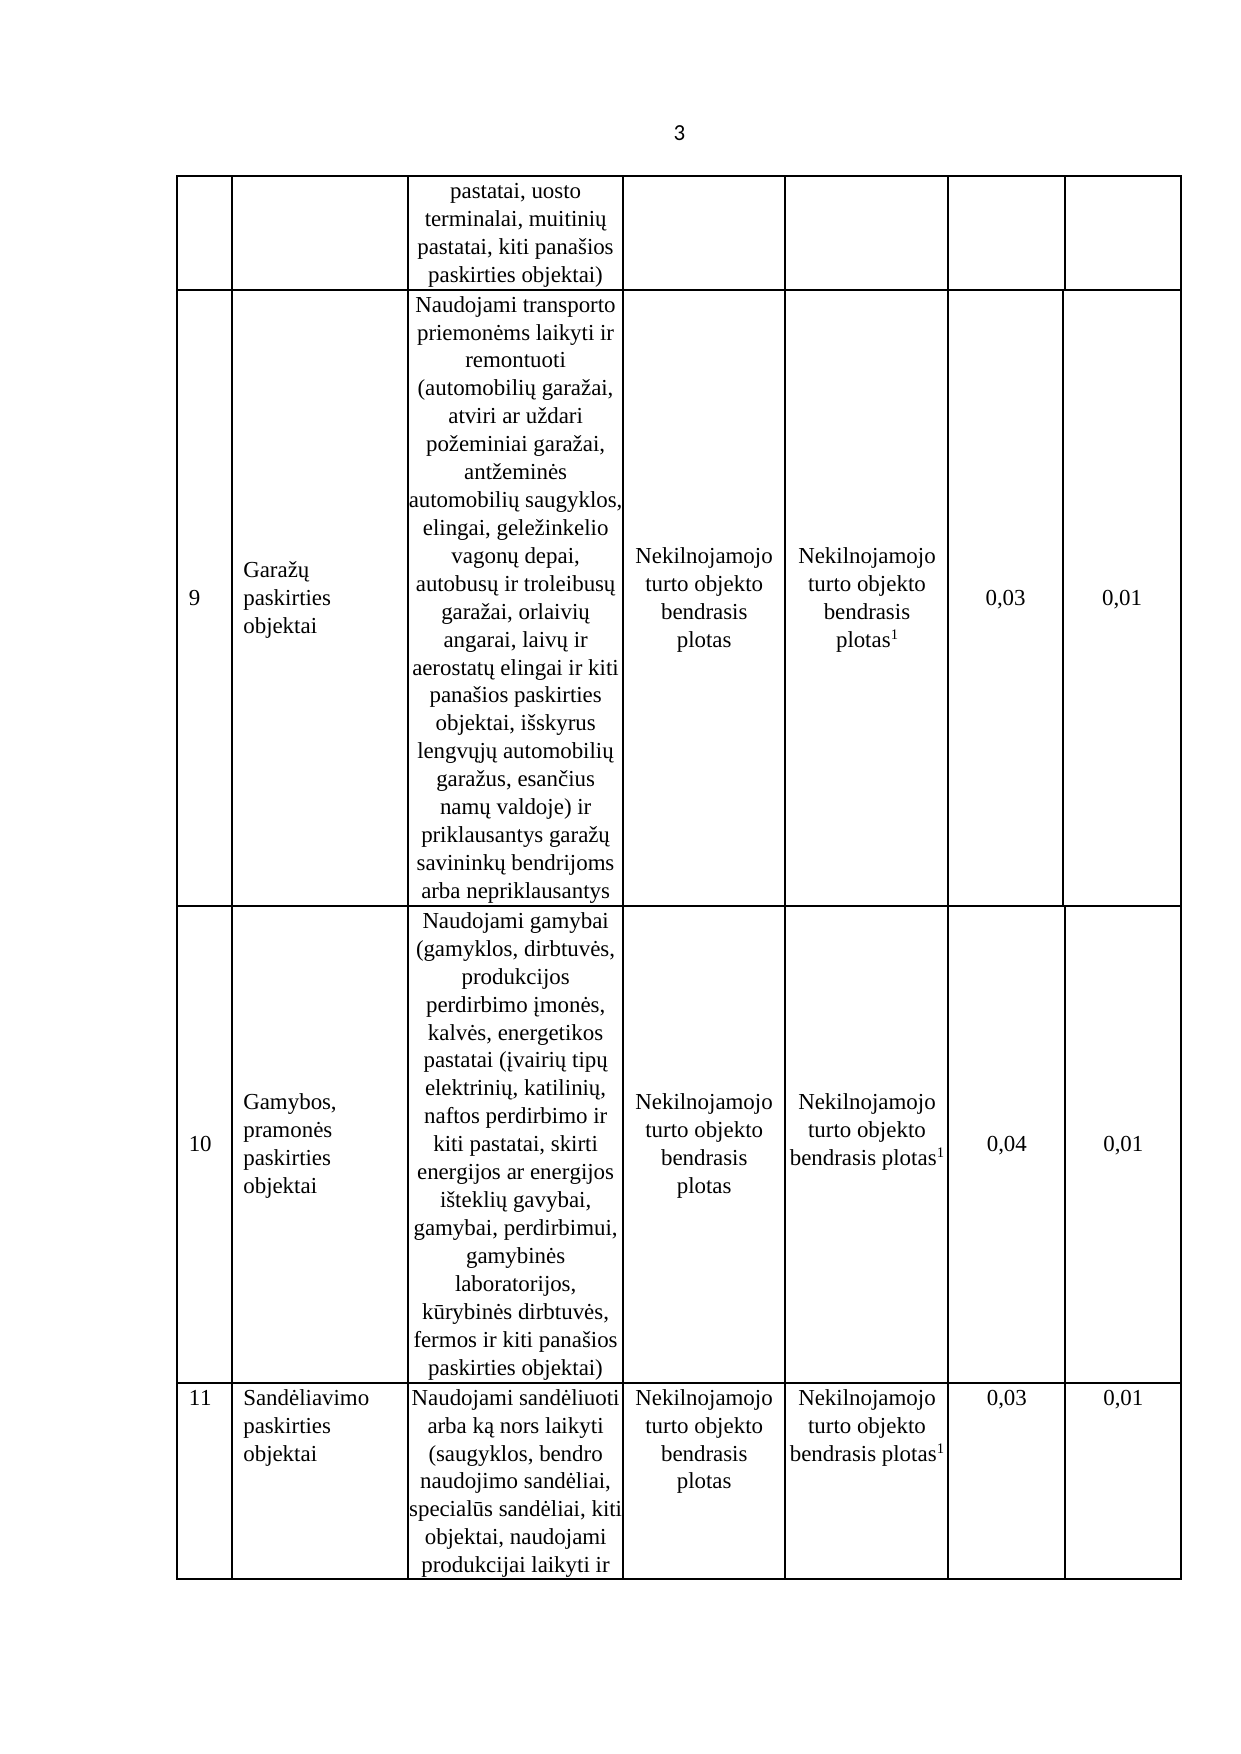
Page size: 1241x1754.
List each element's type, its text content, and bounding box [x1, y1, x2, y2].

table_cell Nekilnojamojo turto objekto bendrasis plotas1 [786, 1384, 947, 1578]
table_cell Gamybos, pramonės paskirties objektai [233, 907, 407, 1382]
table_cell Sandėliavimo paskirties objektai [233, 1384, 407, 1578]
table_cell [1066, 177, 1180, 289]
table_cell [233, 177, 407, 289]
table_cell Nekilnojamojo turto objekto bendrasis plotas [624, 1384, 784, 1578]
table_cell 0,01 [1066, 1384, 1180, 1578]
table_cell Nekilnojamojo turto objekto bendrasis plotas1 [786, 907, 947, 1382]
table_cell 0,01 [1066, 907, 1180, 1382]
table_cell Naudojami gamybai (gamyklos, dirbtuvės, produkcijos perdirbimo įmonės, kalvės, energetikos pastatai (įvairių tipų elektrinių, katilinių, naftos perdirbimo ir kiti pastatai, skirti energijos ar energijos išteklių gavybai, gamybai, perdirbimui, gamybinės laboratorijos, kūrybinės dirbtuvės, fermos ir kiti panašios paskirties objektai) [409, 907, 622, 1382]
table_cell [786, 177, 947, 289]
table_cell Nekilnojamojo turto objekto bendrasis plotas1 [786, 291, 947, 905]
table_cell 0,03 [949, 1384, 1064, 1578]
table_cell 10 [178, 907, 231, 1382]
table_cell 11 [178, 1384, 231, 1578]
table_cell [624, 177, 784, 289]
table_cell Nekilnojamojo turto objekto bendrasis plotas [624, 907, 784, 1382]
table_cell 9 [178, 291, 231, 905]
table_cell 0,01 [1064, 291, 1180, 905]
table_cell Naudojami transporto priemonėms laikyti ir remontuoti (automobilių garažai, atviri ar uždari požeminiai garažai, antžeminės automobilių saugyklos, elingai, geležinkelio vagonų depai, autobusų ir troleibusų garažai, orlaivių angarai, laivų ir aerostatų elingai ir kiti panašios paskirties objektai, išskyrus lengvųjų automobilių garažus, esančius namų valdoje) ir priklausantys garažų savininkų bendrijoms arba nepriklausantys [409, 291, 622, 905]
table_cell Nekilnojamojo turto objekto bendrasis plotas [624, 291, 784, 905]
table_cell pastatai, uosto terminalai, muitinių pastatai, kiti panašios paskirties objektai) [409, 177, 622, 289]
table_cell [949, 177, 1064, 289]
table_cell Naudojami sandėliuoti arba ką nors laikyti (saugyklos, bendro naudojimo sandėliai, specialūs sandėliai, kiti objektai, naudojami produkcijai laikyti ir [409, 1384, 622, 1578]
table_cell 0,04 [949, 907, 1064, 1382]
table_cell Garažų paskirties objektai [233, 291, 407, 905]
table_cell [178, 177, 231, 289]
table_cell 0,03 [949, 291, 1062, 905]
